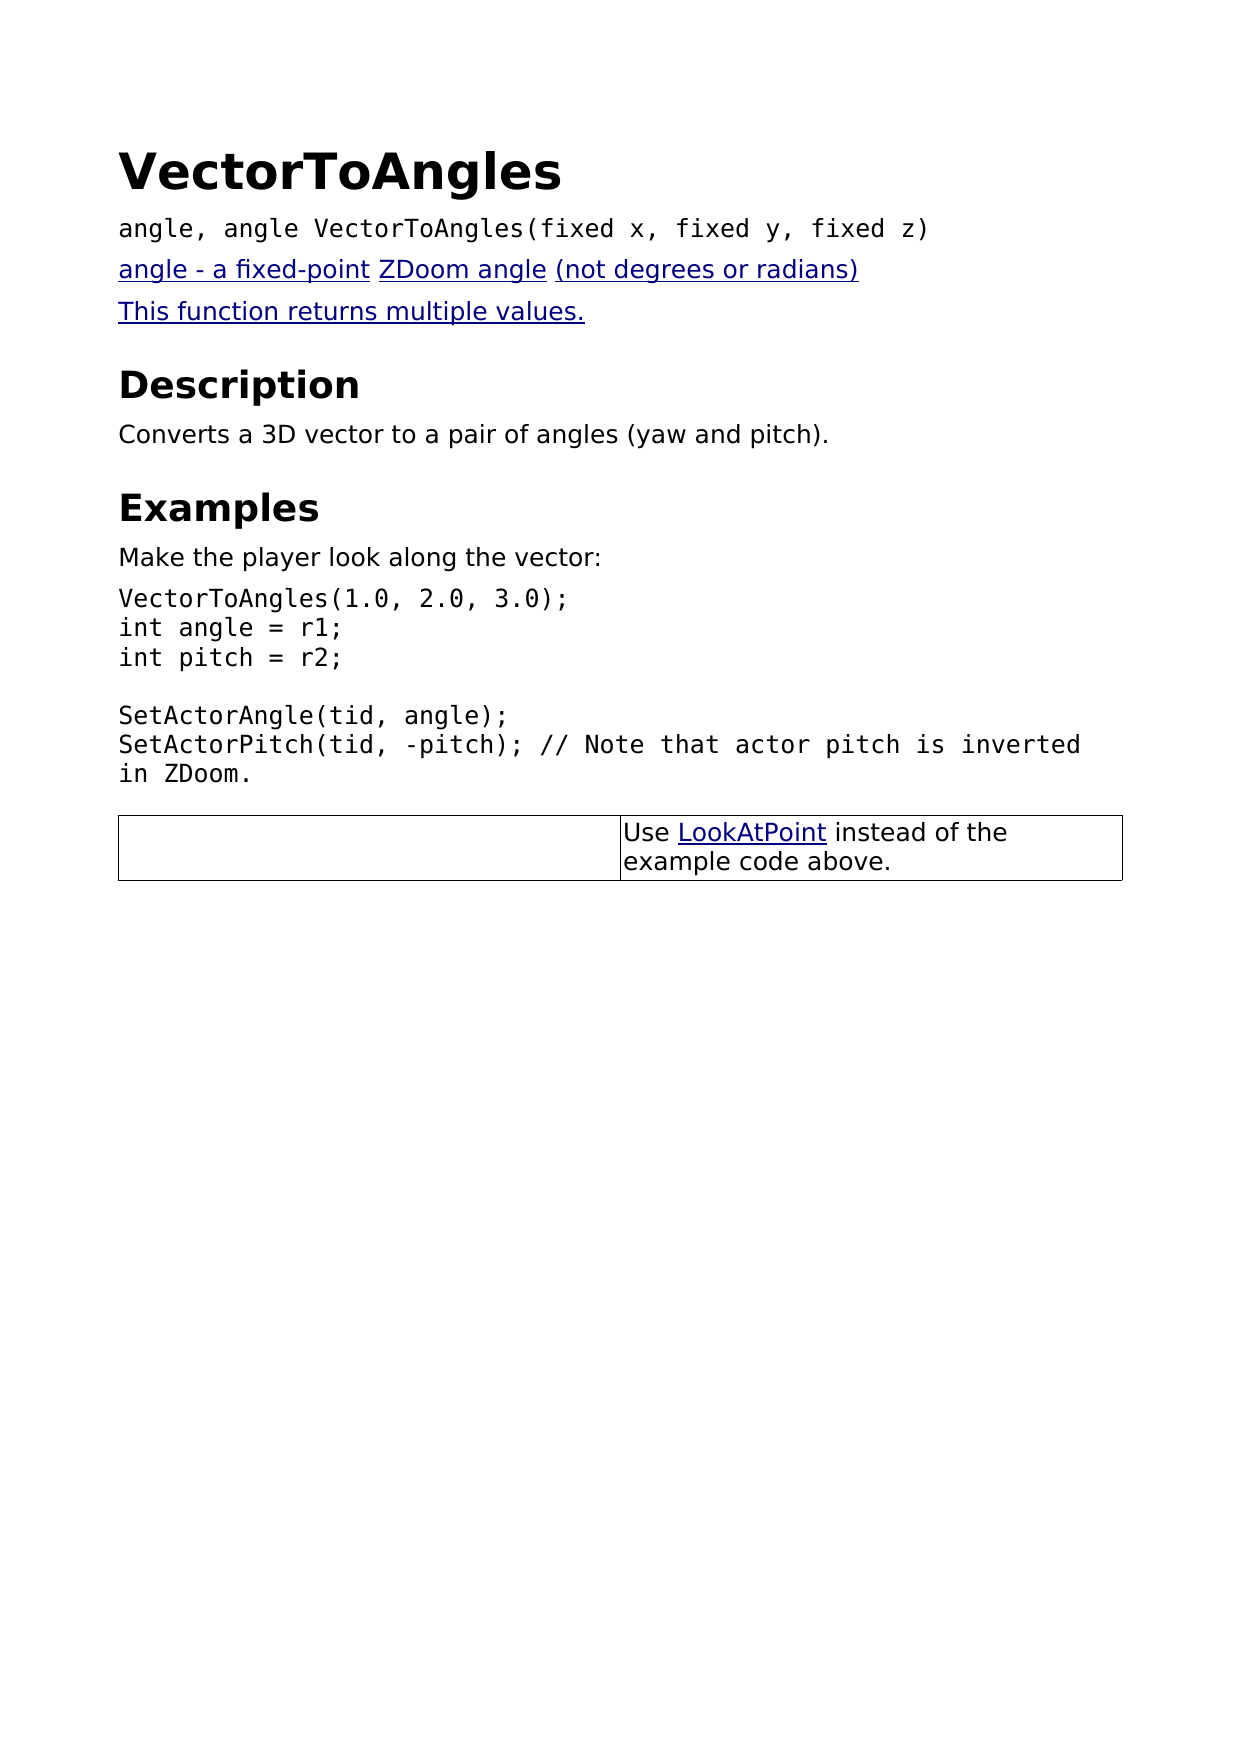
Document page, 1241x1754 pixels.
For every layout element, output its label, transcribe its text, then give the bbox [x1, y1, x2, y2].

text angle - a fixed-point ZDoom angle (not degrees or radians) [118, 256, 1122, 285]
table_header Use LookAtPoint instead of the example code above. [621, 816, 1122, 879]
text angle, angle VectorToAngles(fixed x, fixed y, fixed z) [118, 214, 1122, 243]
text Make the player look along the vector: [118, 543, 1122, 572]
subtitle VectorToAngles [118, 143, 1122, 201]
table_header [119, 816, 620, 879]
text VectorToAngles(1.0, 2.0, 3.0); int angle = r1; int pitch = r2; SetActorAngle(tid, angle); SetActorPitch(tid, -pitch); // Note that actor pitch is inverted in ZDoom. [118, 584, 1122, 789]
text This function returns multiple values. [118, 297, 1122, 326]
text Converts a 3D vector to a pair of angles (yaw and pitch). [118, 420, 1122, 449]
subtitle Examples [118, 487, 1122, 530]
subtitle Description [118, 364, 1122, 407]
